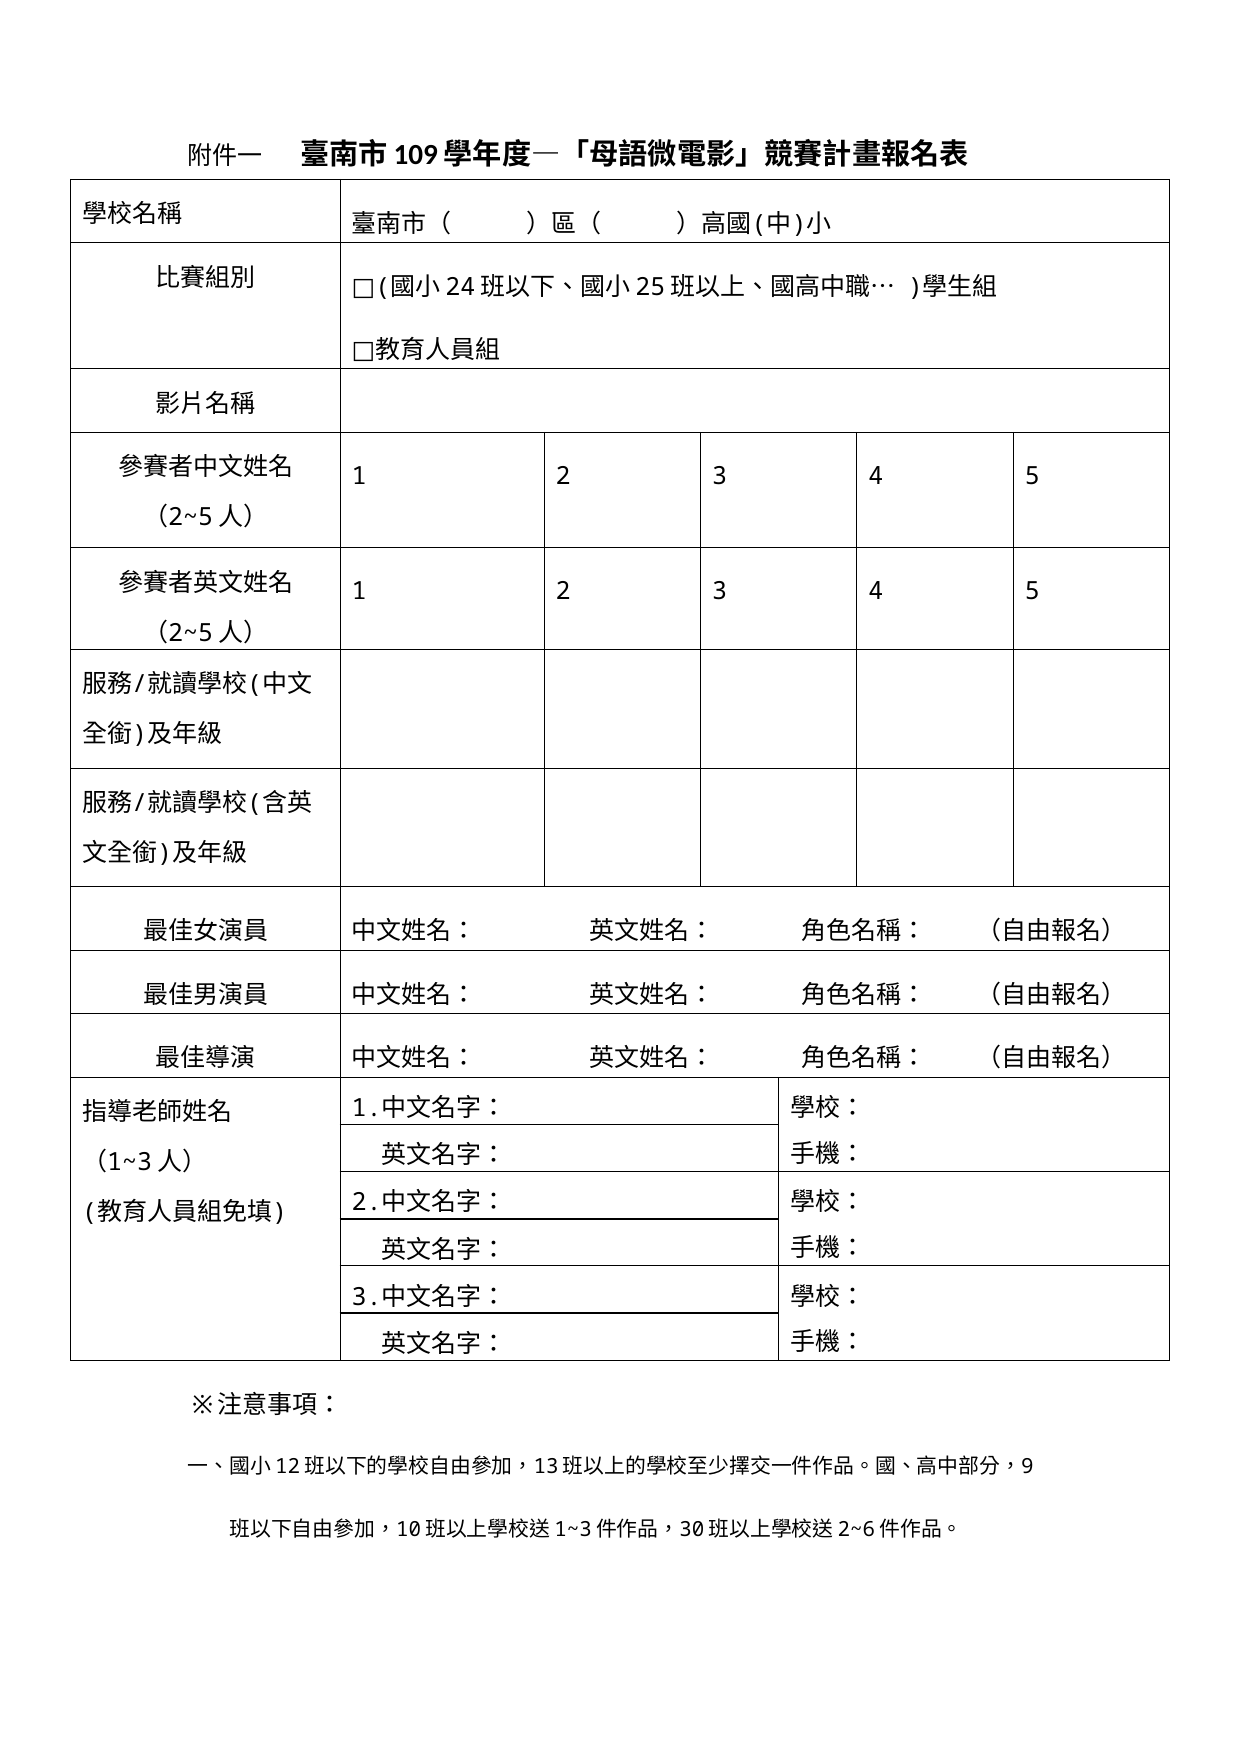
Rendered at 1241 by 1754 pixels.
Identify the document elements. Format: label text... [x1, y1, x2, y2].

table_cell 5 [1014, 548, 1169, 649]
table_cell 中文姓名： 英文姓名： 角色名稱： （自由報名） [341, 887, 1169, 950]
table_cell 2 [545, 548, 700, 649]
table_cell 學校： 手機： [779, 1172, 1169, 1265]
table_cell 指導老師姓名 （1~3人） (教育人員組免填) [71, 1078, 340, 1359]
text ※注意事項： [187, 1361, 1053, 1423]
table_cell 最佳男演員 [71, 951, 340, 1013]
table_cell 4 [857, 433, 1013, 547]
table_cell [545, 769, 700, 886]
table_cell 3 [701, 548, 856, 649]
table_cell 參賽者英文姓名 （2~5人） [71, 548, 340, 649]
table_cell 2 [545, 433, 700, 547]
table_cell [341, 650, 544, 767]
table_cell 英文名字： [341, 1125, 778, 1171]
table_cell 比賽組別 [71, 243, 340, 368]
table_cell 5 [1014, 433, 1169, 547]
table_cell 英文名字： [341, 1314, 778, 1359]
table_cell [1014, 769, 1169, 886]
table_cell 最佳導演 [71, 1014, 340, 1077]
table_cell [1014, 650, 1169, 767]
table_cell 參賽者中文姓名 （2~5人） [71, 433, 340, 547]
table_cell 影片名稱 [71, 369, 340, 432]
table_cell 1.中文名字： [341, 1078, 778, 1124]
table_header 臺南市（ ）區（ ）高國(中)小 [341, 180, 1169, 242]
table_cell 1 [341, 548, 544, 649]
table_cell [857, 769, 1013, 886]
table_cell 學校： 手機： [779, 1078, 1169, 1171]
table_cell 3.中文名字： [341, 1266, 778, 1312]
table_cell [341, 769, 544, 886]
table_cell 2.中文名字： [341, 1172, 778, 1218]
table_cell □(國小24班以下、國小25班以上、國高中職… )學生組 □教育人員組 [341, 243, 1169, 368]
table_cell [545, 650, 700, 767]
table_cell [701, 650, 856, 767]
table_cell 3 [701, 433, 856, 547]
table_cell [701, 769, 856, 886]
table_cell 英文名字： [341, 1220, 778, 1265]
text 一、國小12班以下的學校自由參加，13班以上的學校至少擇交一件作品。國、高中部分，9班以下自由參加，10班以上學校送1~3件作品，30班以上學校送2~6件作品。 [187, 1423, 1053, 1548]
table_cell 4 [857, 548, 1013, 649]
table_cell 服務/就讀學校(含英文全銜)及年級 [71, 769, 340, 886]
text 附件一 臺南市109學年度―「母語微電影」競賽計畫報名表 [187, 110, 1053, 172]
table_cell 服務/就讀學校(中文全銜)及年級 [71, 650, 340, 767]
table_cell [341, 369, 1169, 432]
table_cell 中文姓名： 英文姓名： 角色名稱： （自由報名） [341, 1014, 1169, 1077]
table_cell 最佳女演員 [71, 887, 340, 950]
table_cell 學校： 手機： [779, 1266, 1169, 1359]
table_cell 1 [341, 433, 544, 547]
table_cell [857, 650, 1013, 767]
table_header 學校名稱 [71, 180, 340, 242]
table_cell 中文姓名： 英文姓名： 角色名稱： （自由報名） [341, 951, 1169, 1013]
